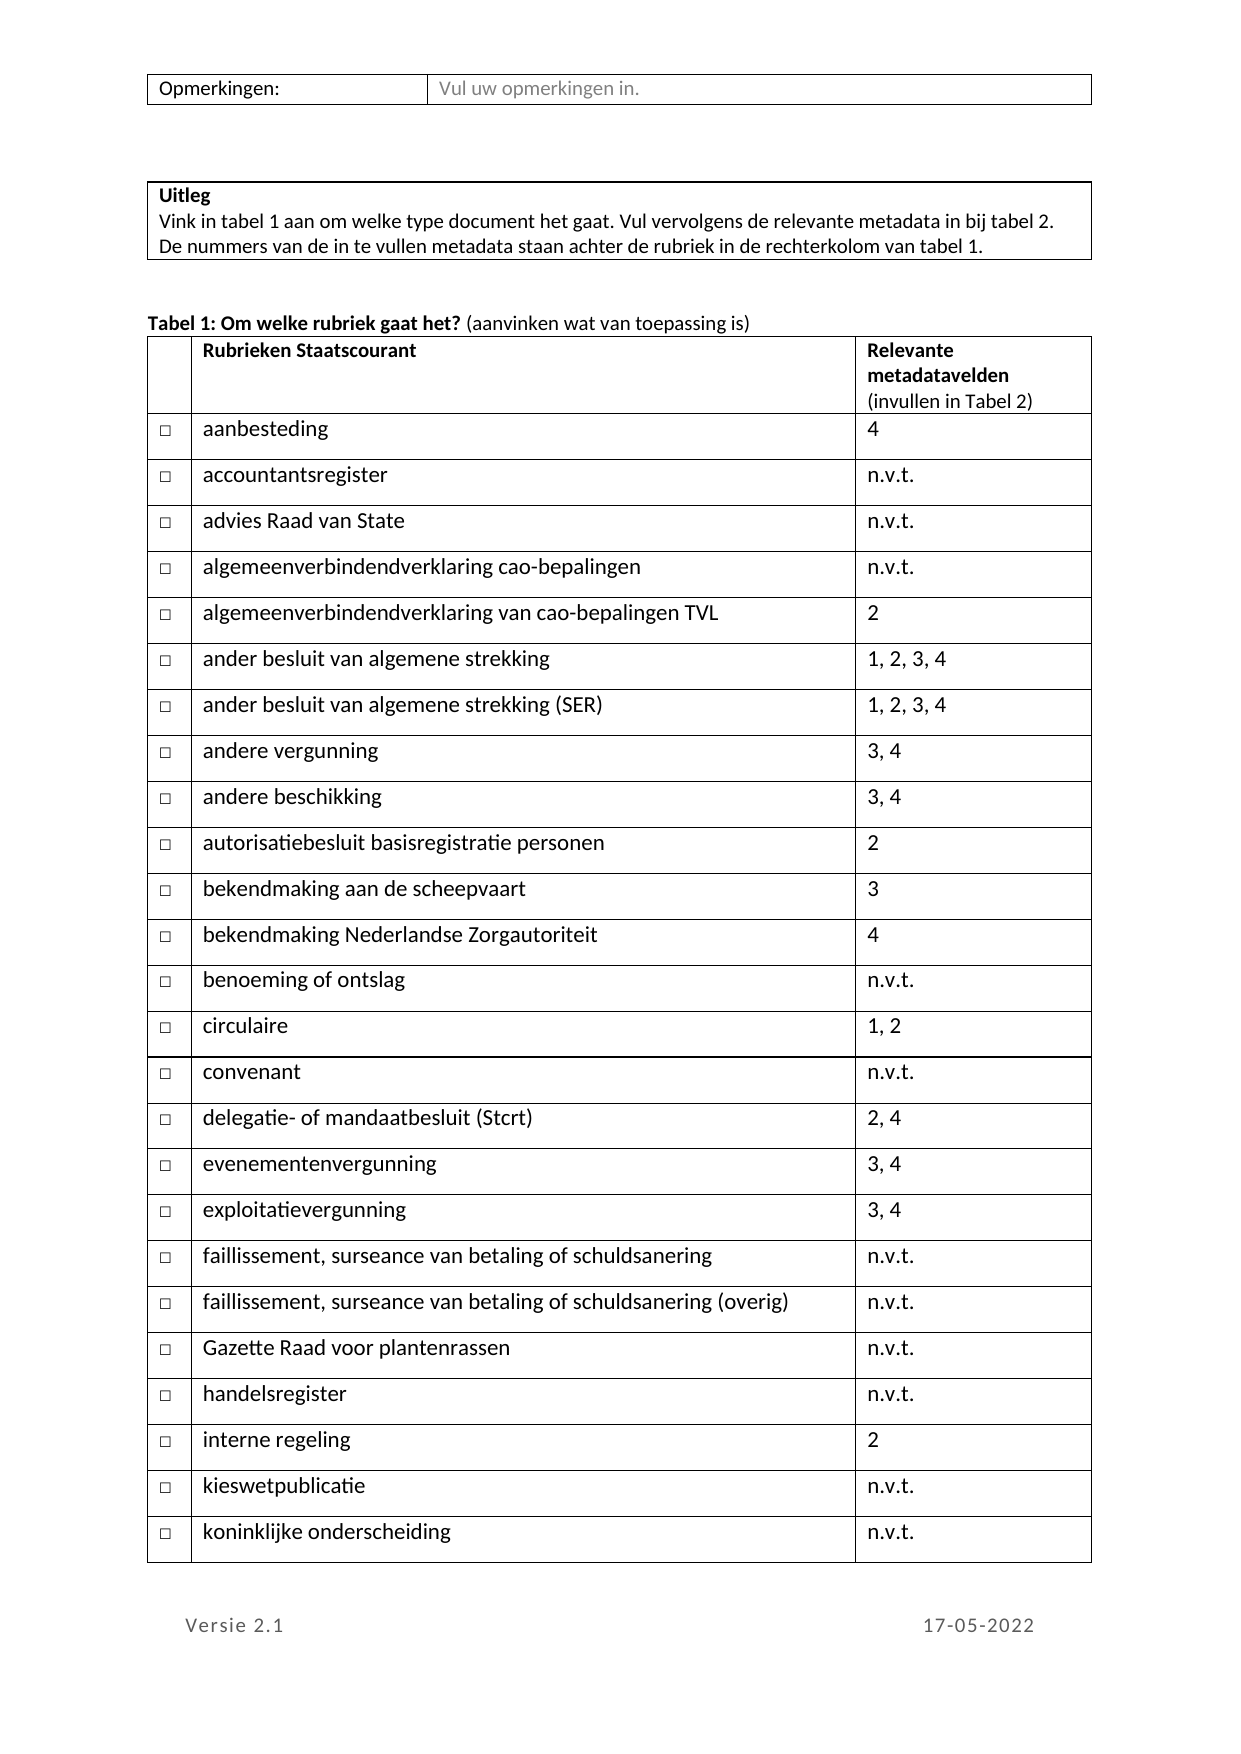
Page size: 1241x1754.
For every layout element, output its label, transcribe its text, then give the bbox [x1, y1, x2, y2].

table_cell ☐ [148, 1287, 191, 1332]
table_cell 1, 2, 3, 4 [856, 644, 1091, 689]
table_cell 2, 4 [856, 1104, 1091, 1148]
table_cell ☐ [148, 1425, 191, 1470]
table_header Relevante metadatavelden (invullen in Tabel 2) [856, 337, 1091, 413]
table_cell evenementenvergunning [192, 1149, 855, 1194]
table_cell 1, 2 [856, 1012, 1091, 1056]
table_cell ☐ [148, 598, 191, 643]
table_cell Opmerkingen: [148, 75, 427, 104]
table_cell n.v.t. [856, 552, 1091, 597]
table_cell ☐ [148, 1149, 191, 1194]
table_cell faillissement, surseance van betaling of schuldsanering (overig) [192, 1287, 855, 1332]
table_cell ☐ [148, 1012, 191, 1056]
table_cell Vul uw opmerkingen in. [428, 75, 1091, 104]
table_cell ☐ [148, 506, 191, 551]
table_cell ☐ [148, 552, 191, 597]
table_cell 1, 2, 3, 4 [856, 690, 1091, 735]
table_cell 3, 4 [856, 1195, 1091, 1240]
table_cell n.v.t. [856, 1471, 1091, 1516]
table_cell advies Raad van State [192, 506, 855, 551]
table_cell 3, 4 [856, 782, 1091, 827]
table_cell convenant [192, 1058, 855, 1102]
table_cell algemeenverbindendverklaring cao-bepalingen [192, 552, 855, 597]
table_cell n.v.t. [856, 1058, 1091, 1102]
table_cell andere vergunning [192, 736, 855, 781]
table_cell ander besluit van algemene strekking (SER) [192, 690, 855, 735]
table_cell ☐ [148, 1241, 191, 1286]
table_cell exploitatievergunning [192, 1195, 855, 1240]
table_cell 4 [856, 920, 1091, 964]
table_cell n.v.t. [856, 1287, 1091, 1332]
table_cell 3, 4 [856, 736, 1091, 781]
table_cell ☐ [148, 828, 191, 873]
table_header Uitleg Vink in tabel 1 aan om welke type document het gaat. Vul vervolgens de relevante metadata in bij tabel 2. De nummers van de in te vullen metadata staan achter de rubriek in de rechterkolom van tabel 1. [148, 183, 1091, 259]
table_cell 2 [856, 1425, 1091, 1470]
text Tabel 1: Om welke rubriek gaat het? (aanvinken wat van toepassing is) [148, 311, 1093, 336]
table_cell bekendmaking aan de scheepvaart [192, 874, 855, 919]
table_cell faillissement, surseance van betaling of schuldsanering [192, 1241, 855, 1286]
table_cell ☐ [148, 736, 191, 781]
table_cell ☐ [148, 920, 191, 964]
table_cell accountantsregister [192, 460, 855, 505]
table_cell koninklijke onderscheiding [192, 1517, 855, 1562]
table_cell 3, 4 [856, 1149, 1091, 1194]
table_cell ☐ [148, 1471, 191, 1516]
table_cell bekendmaking Nederlandse Zorgautoriteit [192, 920, 855, 964]
table_cell circulaire [192, 1012, 855, 1056]
table_cell ☐ [148, 1104, 191, 1148]
table_cell n.v.t. [856, 1333, 1091, 1378]
table_cell kieswetpublicatie [192, 1471, 855, 1516]
table_cell algemeenverbindendverklaring van cao-bepalingen TVL [192, 598, 855, 643]
table_cell autorisatiebesluit basisregistratie personen [192, 828, 855, 873]
table_cell n.v.t. [856, 966, 1091, 1011]
table_cell ☐ [148, 1058, 191, 1102]
table_cell ☐ [148, 690, 191, 735]
table_cell ☐ [148, 782, 191, 827]
table_cell ☐ [148, 1195, 191, 1240]
table_cell 3 [856, 874, 1091, 919]
table_cell interne regeling [192, 1425, 855, 1470]
table_cell n.v.t. [856, 1517, 1091, 1562]
table_cell ☐ [148, 460, 191, 505]
table_cell ☐ [148, 1379, 191, 1424]
table_cell andere beschikking [192, 782, 855, 827]
table_cell delegatie- of mandaatbesluit (Stcrt) [192, 1104, 855, 1148]
table_cell n.v.t. [856, 506, 1091, 551]
table_cell Gazette Raad voor plantenrassen [192, 1333, 855, 1378]
table_cell ☐ [148, 874, 191, 919]
table_cell n.v.t. [856, 1241, 1091, 1286]
table_cell 4 [856, 414, 1091, 459]
table_cell ☐ [148, 1333, 191, 1378]
table_cell benoeming of ontslag [192, 966, 855, 1011]
table_cell ☐ [148, 1517, 191, 1562]
table_cell ☐ [148, 966, 191, 1011]
table_cell n.v.t. [856, 460, 1091, 505]
table_cell ☐ [148, 414, 191, 459]
table_cell ander besluit van algemene strekking [192, 644, 855, 689]
table_cell 2 [856, 598, 1091, 643]
table_cell 2 [856, 828, 1091, 873]
table_cell n.v.t. [856, 1379, 1091, 1424]
table_cell ☐ [148, 644, 191, 689]
table_header [148, 337, 191, 413]
table_cell aanbesteding [192, 414, 855, 459]
table_cell handelsregister [192, 1379, 855, 1424]
table_header Rubrieken Staatscourant [192, 337, 855, 413]
